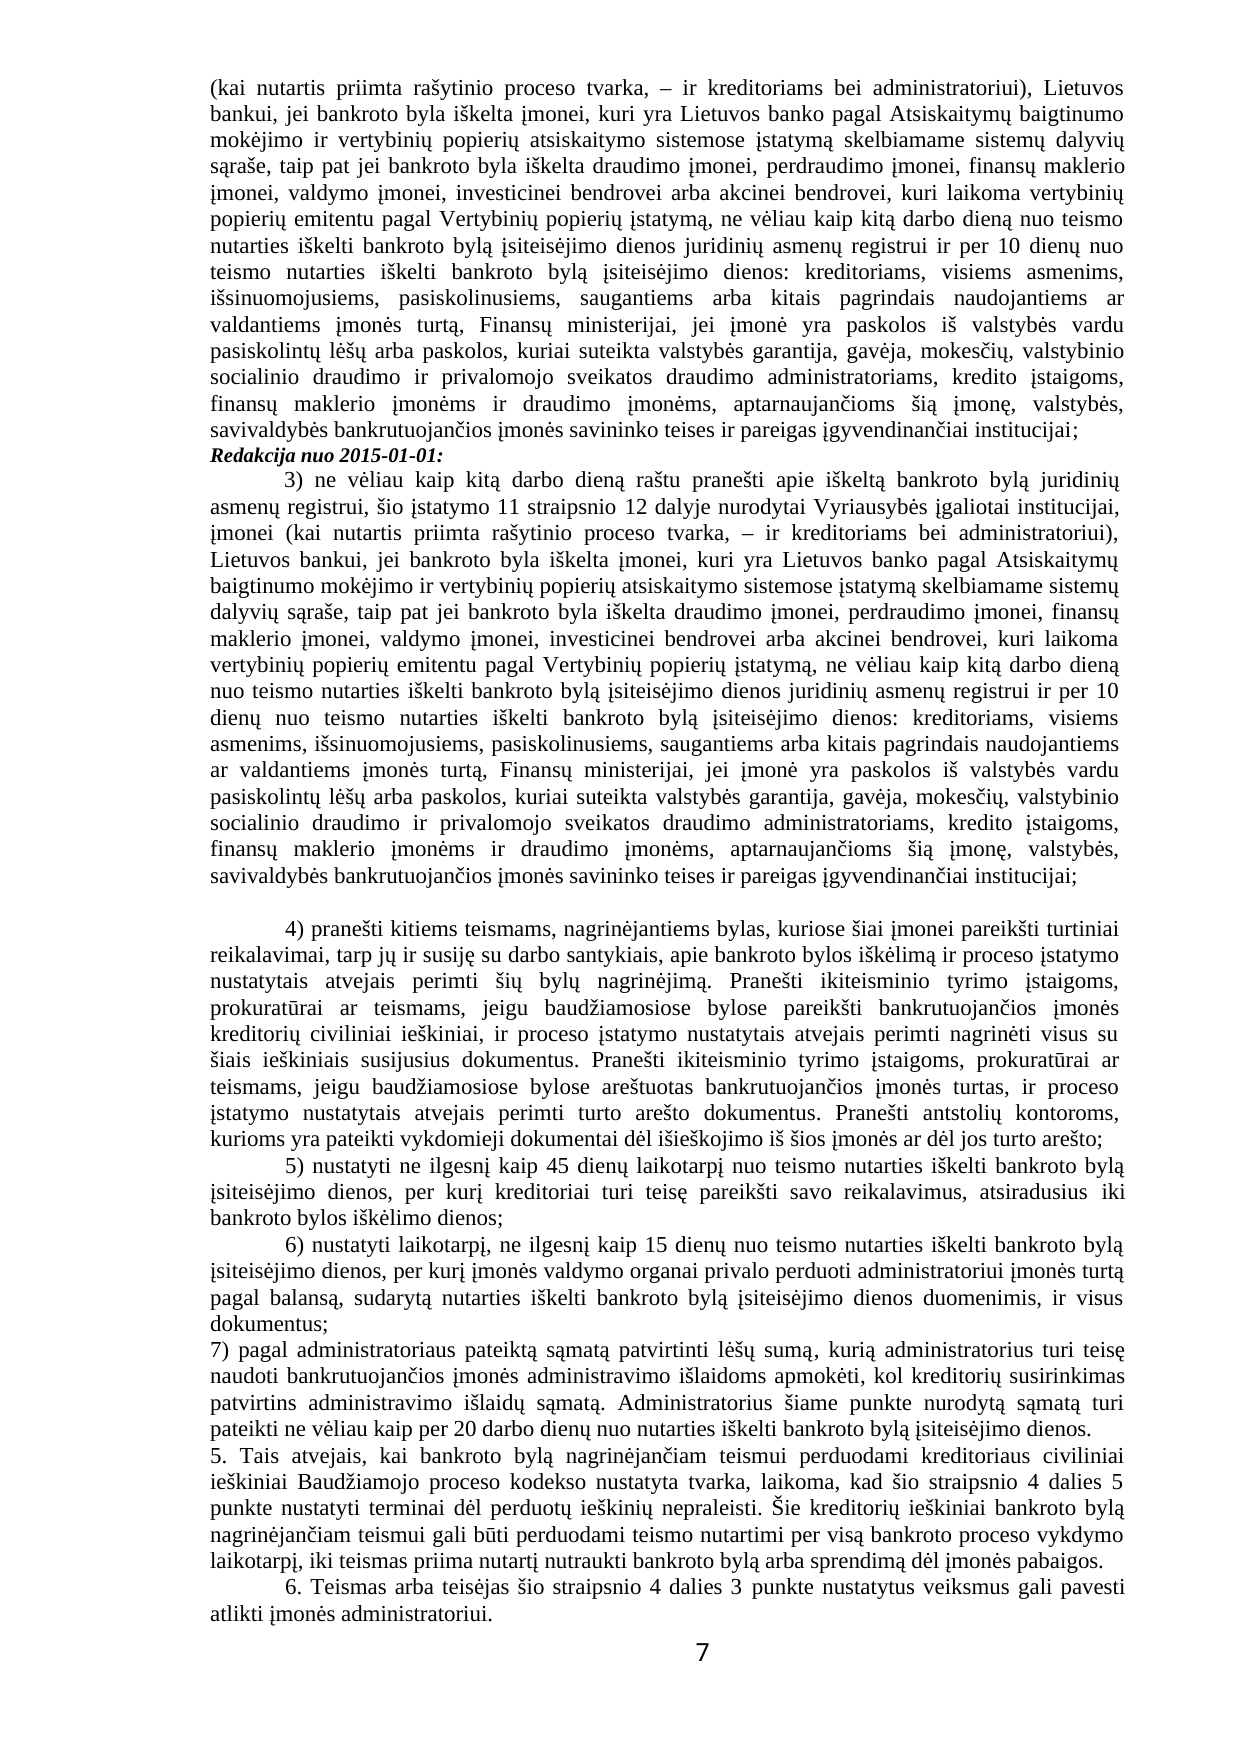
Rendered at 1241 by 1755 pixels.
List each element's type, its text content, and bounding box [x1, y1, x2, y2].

text 7) pagal administratoriaus pateiktą sąmatą patvirtinti lėšų sumą, kurią administratorius turi teisę naudoti bankrutuojančios įmonės administravimo išlaidoms apmokėti, kol kreditorių susirinkimas patvirtins administravimo išlaidų sąmatą. Administratorius šiame punkte nurodytą sąmatą turi pateikti ne vėliau kaip per 20 darbo dienų nuo nutarties iškelti bankroto bylą įsiteisėjimo dienos. [210, 1336, 1126, 1442]
text 6. Teismas arba teisėjas šio straipsnio 4 dalies 3 punkte nustatytus veiksmus gali pavesti atlikti įmonės administratoriui. [210, 1573, 1126, 1626]
text 4) pranešti kitiems teismams, nagrinėjantiems bylas, kuriose šiai įmonei pareikšti turtiniai reikalavimai, tarp jų ir susiję su darbo santykiais, apie bankroto bylos iškėlimą ir proceso įstatymo nustatytais atvejais perimti šių bylų nagrinėjimą. Pranešti ikiteisminio tyrimo įstaigoms, prokuratūrai ar teismams, jeigu baudžiamosiose bylose pareikšti bankrutuojančios įmonės kreditorių civiliniai ieškiniai, ir proceso įstatymo nustatytais atvejais perimti nagrinėti visus su šiais ieškiniais susijusius dokumentus. Pranešti ikiteisminio tyrimo įstaigoms, prokuratūrai ar teismams, jeigu baudžiamosiose bylose areštuotas bankrutuojančios įmonės turtas, ir proceso įstatymo nustatytais atvejais perimti turto arešto dokumentus. Pranešti antstolių kontoroms, kurioms yra pateikti vykdomieji dokumentai dėl išieškojimo iš šios įmonės ar dėl jos turto arešto; [210, 914, 1120, 1152]
text 5. Tais atvejais, kai bankroto bylą nagrinėjančiam teismui perduodami kreditoriaus civiliniai ieškiniai Baudžiamojo proceso kodekso nustatyta tvarka, laikoma, kad šio straipsnio 4 dalies 5 punkte nustatyti terminai dėl perduotų ieškinių nepraleisti. Šie kreditorių ieškiniai bankroto bylą nagrinėjančiam teismui gali būti perduodami teismo nutartimi per visą bankroto proceso vykdymo laikotarpį, iki teismas priima nutartį nutraukti bankroto bylą arba sprendimą dėl įmonės pabaigos. [210, 1442, 1126, 1573]
text (kai nutartis priimta rašytinio proceso tvarka, – ir kreditoriams bei administratoriui), Lietuvos bankui, jei bankroto byla iškelta įmonei, kuri yra Lietuvos banko pagal Atsiskaitymų baigtinumo mokėjimo ir vertybinių popierių atsiskaitymo sistemose įstatymą skelbiamame sistemų dalyvių sąraše, taip pat jei bankroto byla iškelta draudimo įmonei, perdraudimo įmonei, finansų maklerio įmonei, valdymo įmonei, investicinei bendrovei arba akcinei bendrovei, kuri laikoma vertybinių popierių emitentu pagal Vertybinių popierių įstatymą, ne vėliau kaip kitą darbo dieną nuo teismo nutarties iškelti bankroto bylą įsiteisėjimo dienos juridinių asmenų registrui ir per 10 dienų nuo teismo nutarties iškelti bankroto bylą įsiteisėjimo dienos: kreditoriams, visiems asmenims, išsinuomojusiems, pasiskolinusiems, saugantiems arba kitais pagrindais naudojantiems ar valdantiems įmonės turtą, Finansų ministerijai, jei įmonė yra paskolos iš valstybės vardu pasiskolintų lėšų arba paskolos, kuriai suteikta valstybės garantija, gavėja, mokesčių, valstybinio socialinio draudimo ir privalomojo sveikatos draudimo administratoriams, kredito įstaigoms, finansų maklerio įmonėms ir draudimo įmonėms, aptarnaujančioms šią įmonę, valstybės, savivaldybės bankrutuojančios įmonės savininko teises ir pareigas įgyvendinančiai institucijai; [210, 73, 1126, 442]
text 3) ne vėliau kaip kitą darbo dieną raštu pranešti apie iškeltą bankroto bylą juridinių asmenų registrui, šio įstatymo 11 straipsnio 12 dalyje nurodytai Vyriausybės įgaliotai institucijai, įmonei (kai nutartis priimta rašytinio proceso tvarka, – ir kreditoriams bei administratoriui), Lietuvos bankui, jei bankroto byla iškelta įmonei, kuri yra Lietuvos banko pagal Atsiskaitymų baigtinumo mokėjimo ir vertybinių popierių atsiskaitymo sistemose įstatymą skelbiamame sistemų dalyvių sąraše, taip pat jei bankroto byla iškelta draudimo įmonei, perdraudimo įmonei, finansų maklerio įmonei, valdymo įmonei, investicinei bendrovei arba akcinei bendrovei, kuri laikoma vertybinių popierių emitentu pagal Vertybinių popierių įstatymą, ne vėliau kaip kitą darbo dieną nuo teismo nutarties iškelti bankroto bylą įsiteisėjimo dienos juridinių asmenų registrui ir per 10 dienų nuo teismo nutarties iškelti bankroto bylą įsiteisėjimo dienos: kreditoriams, visiems asmenims, išsinuomojusiems, pasiskolinusiems, saugantiems arba kitais pagrindais naudojantiems ar valdantiems įmonės turtą, Finansų ministerijai, jei įmonė yra paskolos iš valstybės vardu pasiskolintų lėšų arba paskolos, kuriai suteikta valstybės garantija, gavėja, mokesčių, valstybinio socialinio draudimo ir privalomojo sveikatos draudimo administratoriams, kredito įstaigoms, finansų maklerio įmonėms ir draudimo įmonėms, aptarnaujančioms šią įmonę, valstybės, savivaldybės bankrutuojančios įmonės savininko teises ir pareigas įgyvendinančiai institucijai; [210, 467, 1120, 888]
text 5) nustatyti ne ilgesnį kaip 45 dienų laikotarpį nuo teismo nutarties iškelti bankroto bylą įsiteisėjimo dienos, per kurį kreditoriai turi teisę pareikšti savo reikalavimus, atsiradusius iki bankroto bylos iškėlimo dienos; [210, 1152, 1126, 1231]
text Redakcija nuo 2015-01-01: [210, 442, 1126, 467]
text 6) nustatyti laikotarpį, ne ilgesnį kaip 15 dienų nuo teismo nutarties iškelti bankroto bylą įsiteisėjimo dienos, per kurį įmonės valdymo organai privalo perduoti administratoriui įmonės turtą pagal balansą, sudarytą nutarties iškelti bankroto bylą įsiteisėjimo dienos duomenimis, ir visus dokumentus; [210, 1231, 1126, 1336]
